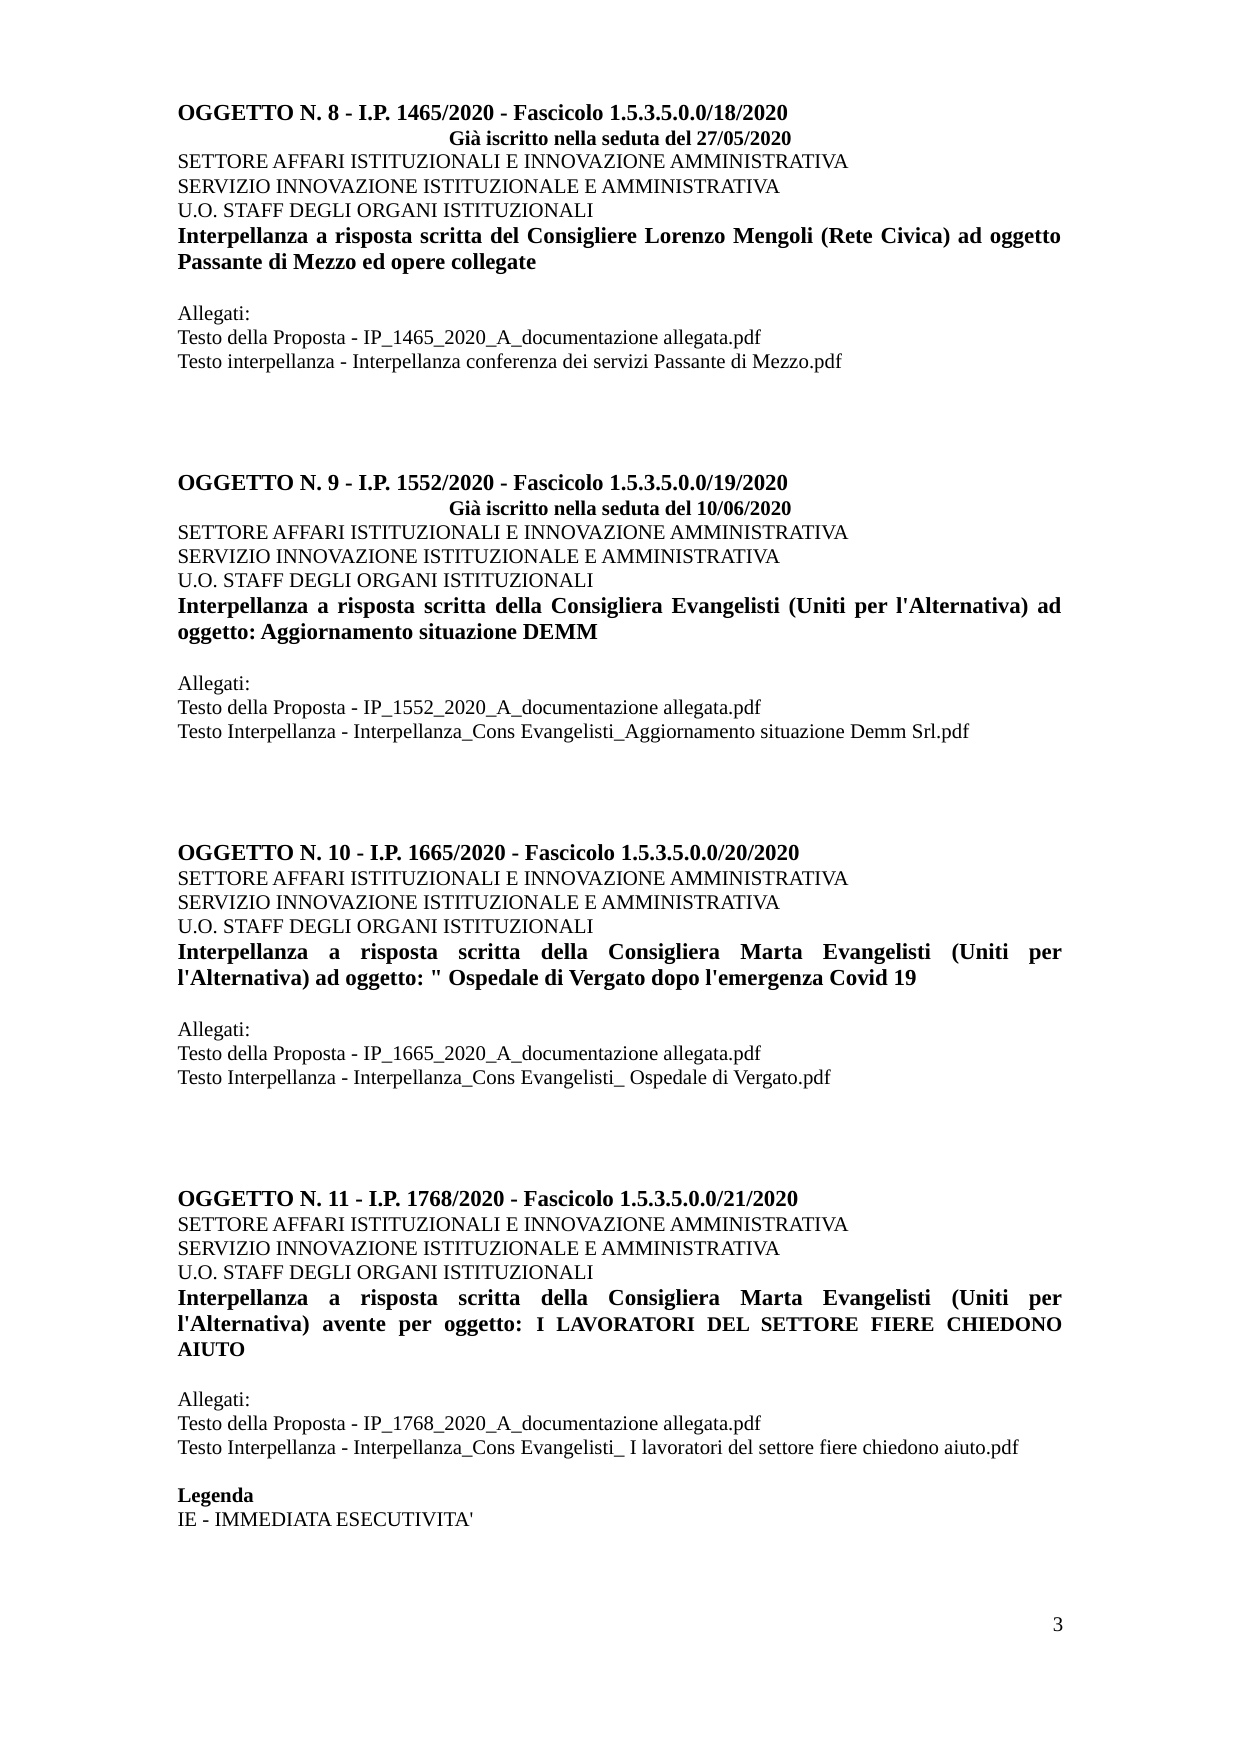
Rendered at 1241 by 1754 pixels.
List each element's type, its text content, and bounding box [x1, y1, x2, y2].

text Interpellanza a risposta scritta della Consigliera Marta Evangelisti (Uniti per l'Alternativa) avente per oggetto: I LAVORATORI DEL SETTORE FIERE CHIEDONO AIUTO [177, 1284, 1063, 1361]
text Allegati: [177, 1387, 1063, 1411]
text Già iscritto nella seduta del 27/05/2020 [177, 125, 1063, 149]
text Testo Interpellanza - Interpellanza_Cons Evangelisti_Aggiornamento situazione Demm Srl.pdf [177, 719, 1063, 743]
text Allegati: [177, 301, 1063, 325]
text U.O. STAFF DEGLI ORGANI ISTITUZIONALI [177, 1260, 1063, 1284]
text Testo della Proposta - IP_1552_2020_A_documentazione allegata.pdf [177, 695, 1063, 719]
text OGGETTO N. 11 - I.P. 1768/2020 - Fascicolo 1.5.3.5.0.0/21/2020 [177, 1185, 1063, 1212]
text SETTORE AFFARI ISTITUZIONALI E INNOVAZIONE AMMINISTRATIVA [177, 1212, 1063, 1236]
text Allegati: [177, 671, 1063, 695]
text U.O. STAFF DEGLI ORGANI ISTITUZIONALI [177, 568, 1063, 592]
text Già iscritto nella seduta del 10/06/2020 [177, 496, 1063, 519]
text Legenda [177, 1483, 1063, 1507]
text Testo della Proposta - IP_1465_2020_A_documentazione allegata.pdf [177, 325, 1063, 349]
text IE - IMMEDIATA ESECUTIVITA' [177, 1507, 1063, 1531]
text SERVIZIO INNOVAZIONE ISTITUZIONALE E AMMINISTRATIVA [177, 1236, 1063, 1260]
text SERVIZIO INNOVAZIONE ISTITUZIONALE E AMMINISTRATIVA [177, 173, 1063, 198]
text Testo interpellanza - Interpellanza conferenza dei servizi Passante di Mezzo.pdf [177, 349, 1063, 373]
text SERVIZIO INNOVAZIONE ISTITUZIONALE E AMMINISTRATIVA [177, 544, 1063, 568]
text SETTORE AFFARI ISTITUZIONALI E INNOVAZIONE AMMINISTRATIVA [177, 519, 1063, 544]
text Testo della Proposta - IP_1768_2020_A_documentazione allegata.pdf [177, 1411, 1063, 1435]
text U.O. STAFF DEGLI ORGANI ISTITUZIONALI [177, 198, 1063, 222]
text Testo Interpellanza - Interpellanza_Cons Evangelisti_ Ospedale di Vergato.pdf [177, 1065, 1063, 1089]
text Interpellanza a risposta scritta della Consigliera Marta Evangelisti (Uniti per l'Alternativa) ad oggetto: " Ospedale di Vergato dopo l'emergenza Covid 19 [177, 938, 1063, 991]
text Allegati: [177, 1017, 1063, 1041]
text OGGETTO N. 10 - I.P. 1665/2020 - Fascicolo 1.5.3.5.0.0/20/2020 [177, 839, 1063, 866]
text SETTORE AFFARI ISTITUZIONALI E INNOVAZIONE AMMINISTRATIVA [177, 149, 1063, 173]
text SERVIZIO INNOVAZIONE ISTITUZIONALE E AMMINISTRATIVA [177, 890, 1063, 914]
text Interpellanza a risposta scritta del Consigliere Lorenzo Mengoli (Rete Civica) ad oggetto Passante di Mezzo ed opere collegate [177, 222, 1063, 274]
text SETTORE AFFARI ISTITUZIONALI E INNOVAZIONE AMMINISTRATIVA [177, 866, 1063, 890]
text OGGETTO N. 8 - I.P. 1465/2020 - Fascicolo 1.5.3.5.0.0/18/2020 [177, 99, 1063, 125]
text Interpellanza a risposta scritta della Consigliera Evangelisti (Uniti per l'Alternativa) ad oggetto: Aggiornamento situazione DEMM [177, 592, 1063, 644]
text Testo Interpellanza - Interpellanza_Cons Evangelisti_ I lavoratori del settore fiere chiedono aiuto.pdf [177, 1435, 1063, 1459]
text Testo della Proposta - IP_1665_2020_A_documentazione allegata.pdf [177, 1041, 1063, 1065]
text U.O. STAFF DEGLI ORGANI ISTITUZIONALI [177, 914, 1063, 938]
text OGGETTO N. 9 - I.P. 1552/2020 - Fascicolo 1.5.3.5.0.0/19/2020 [177, 469, 1063, 496]
